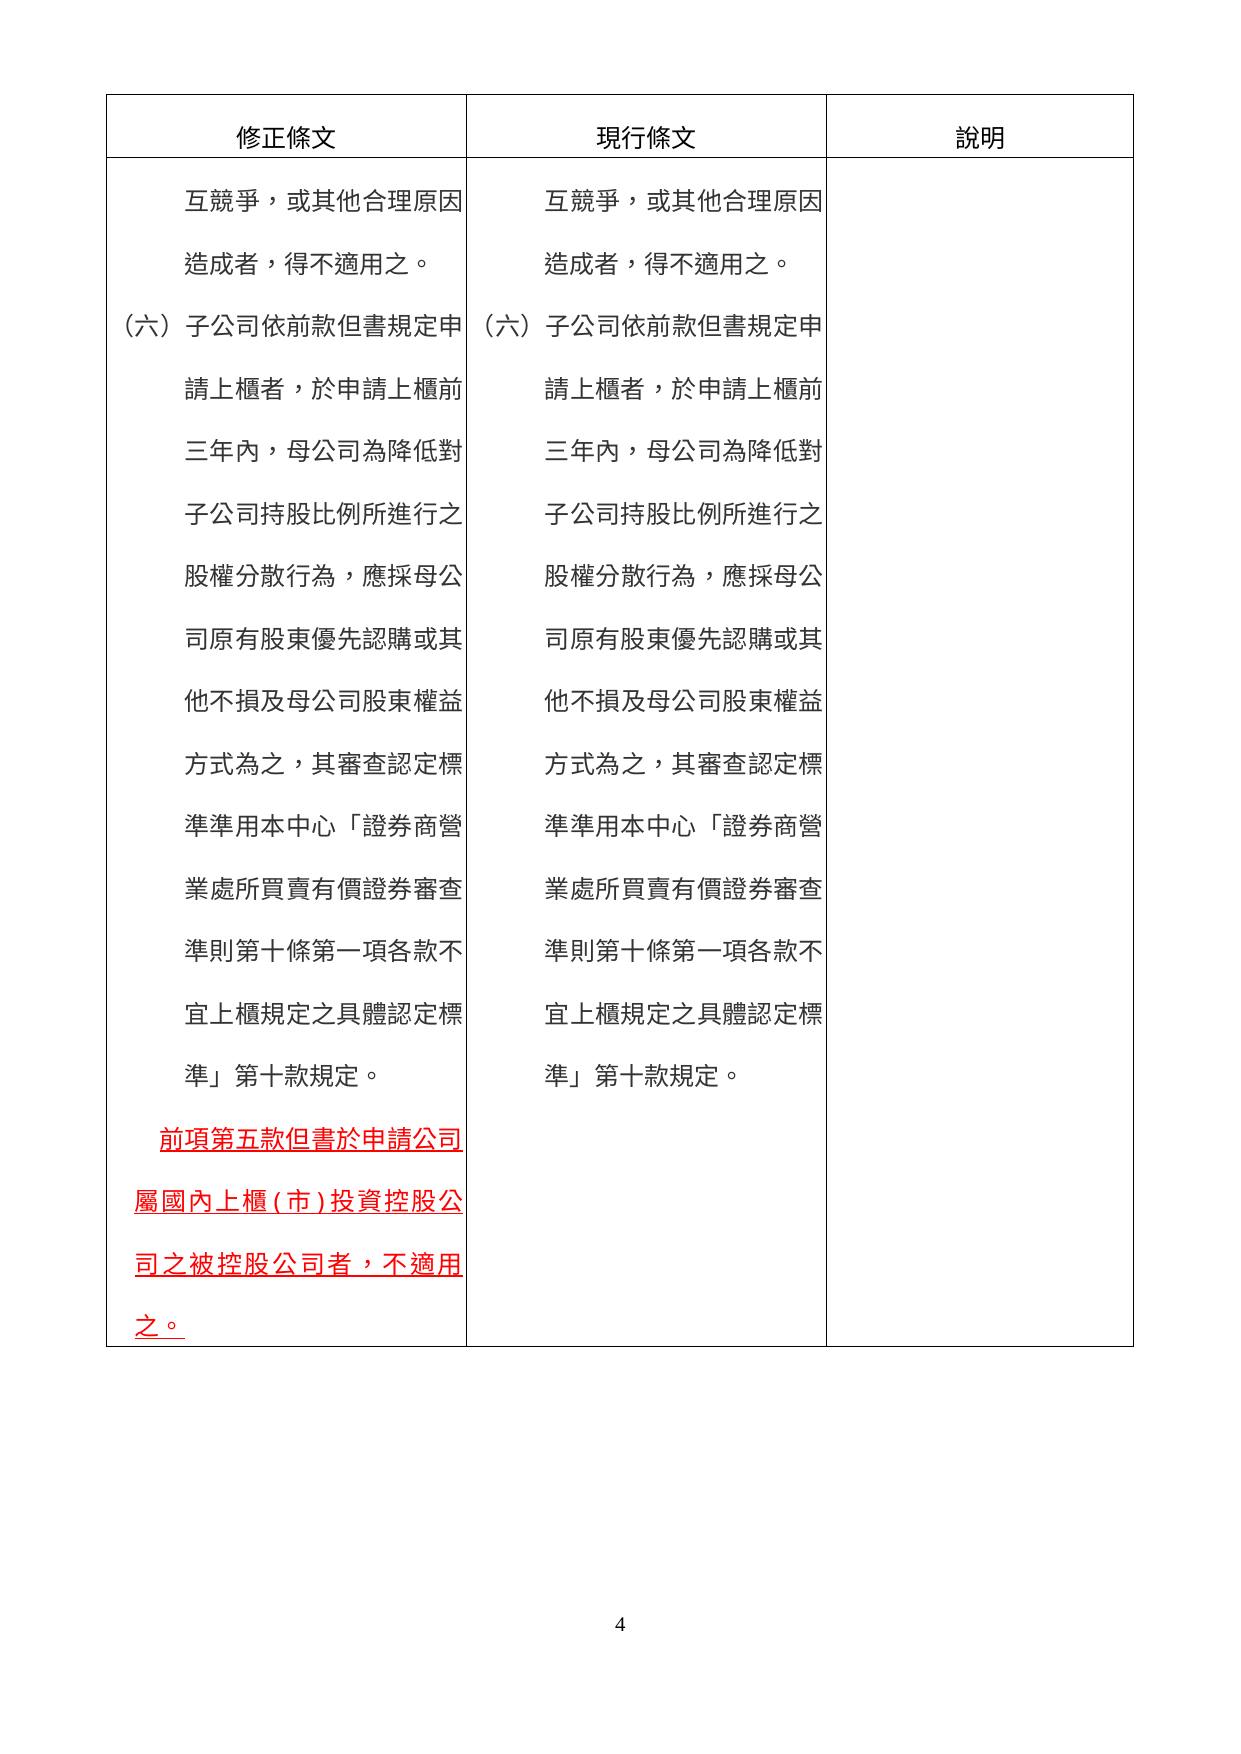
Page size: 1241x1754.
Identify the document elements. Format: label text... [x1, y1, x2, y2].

table_header 修正條文 [107, 95, 466, 157]
table_cell [827, 158, 1133, 1346]
table_header 說明 [827, 95, 1133, 157]
table_header 現行條文 [467, 95, 826, 157]
table_cell 互競爭，或其他合理原因造成者，得不適用之。 （六）子公司依前款但書規定申請上櫃者，於申請上櫃前三年內，母公司為降低對子公司持股比例所進行之股權分散行為，應採母公司原有股東優先認購或其他不損及母公司股東權益方式為之，其審查認定標準準用本中心「證券商營業處所買賣有價證券審查準則第十條第一項各款不宜上櫃規定之具體認定標準」第十款規定。 前項第五款但書於申請公司屬國內上櫃(市)投資控股公司之被控股公司者，不適用之。 [107, 158, 466, 1346]
table_cell 互競爭，或其他合理原因造成者，得不適用之。 （六）子公司依前款但書規定申請上櫃者，於申請上櫃前三年內，母公司為降低對子公司持股比例所進行之股權分散行為，應採母公司原有股東優先認購或其他不損及母公司股東權益方式為之，其審查認定標準準用本中心「證券商營業處所買賣有價證券審查準則第十條第一項各款不宜上櫃規定之具體認定標準」第十款規定。 [467, 158, 826, 1346]
